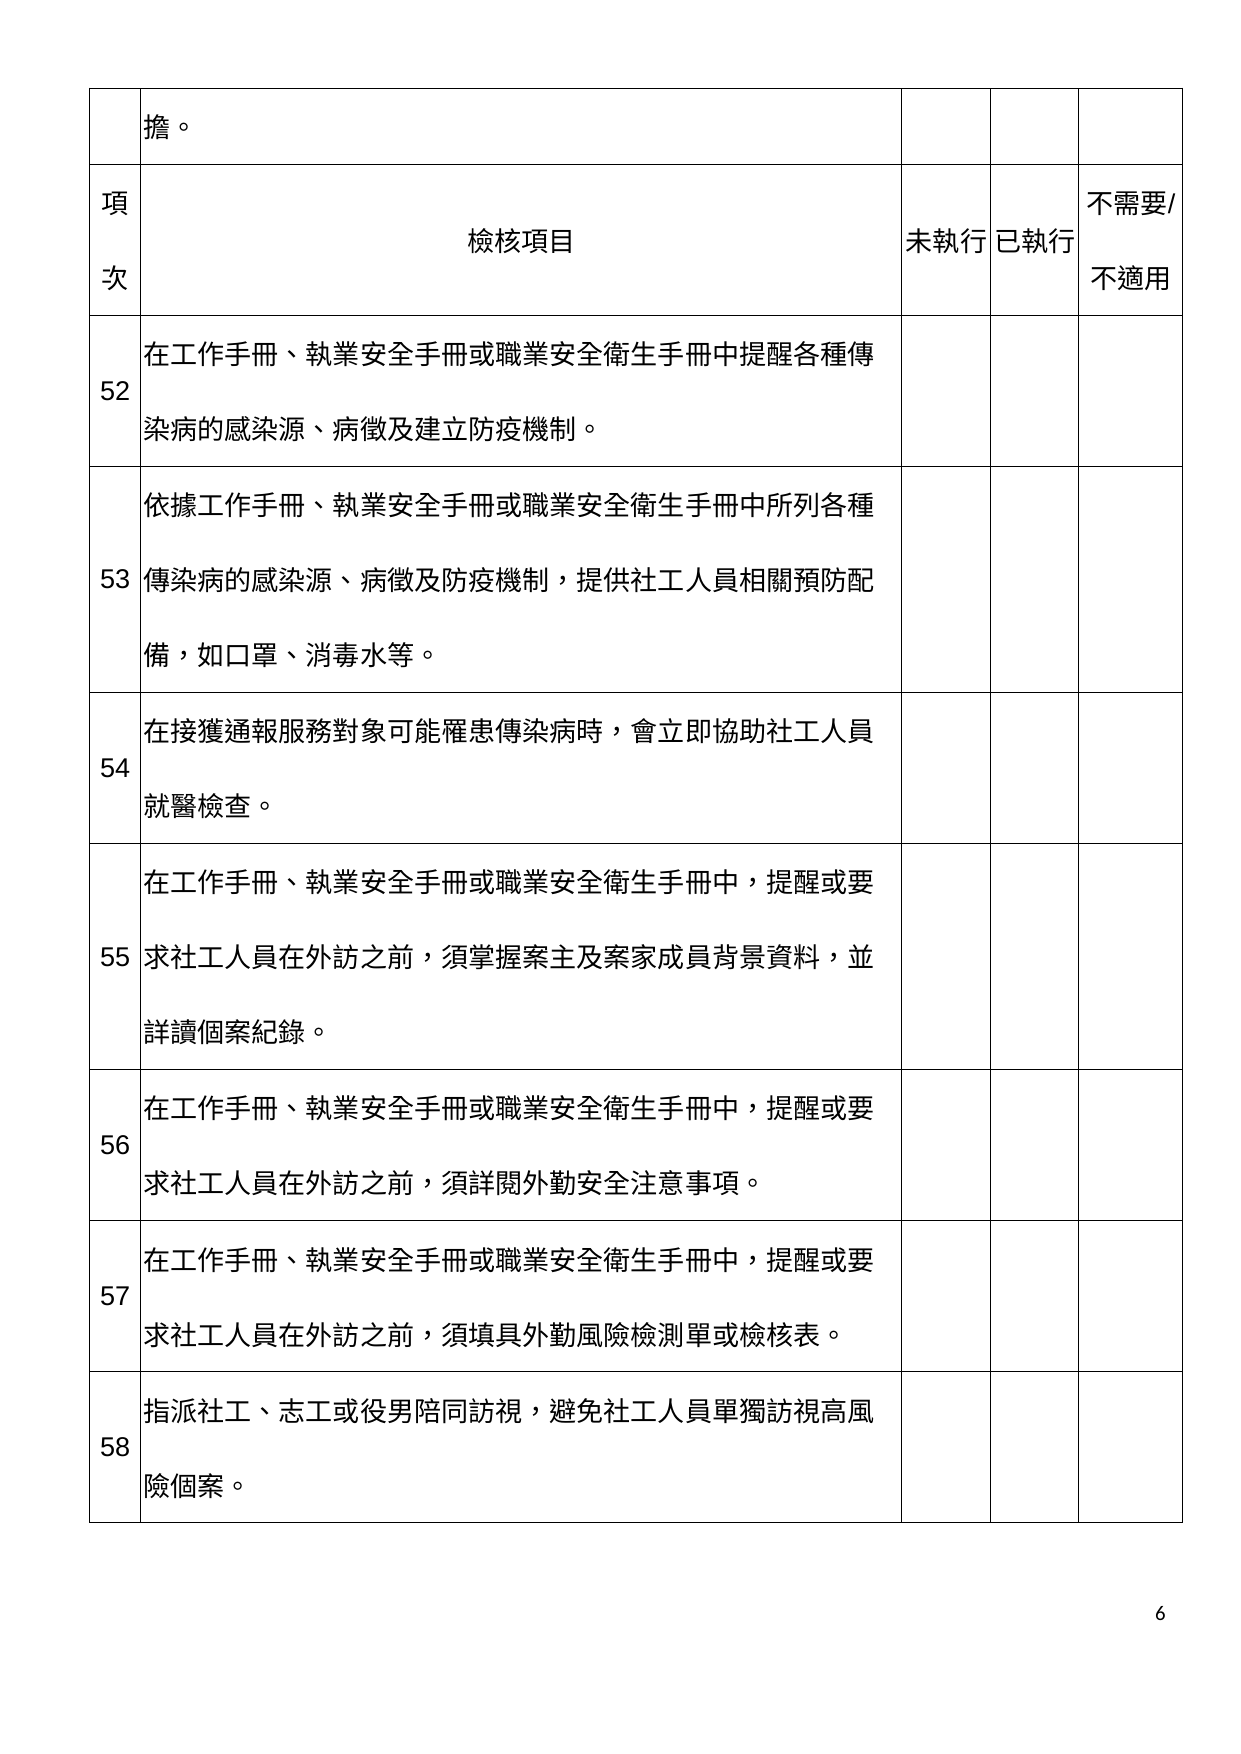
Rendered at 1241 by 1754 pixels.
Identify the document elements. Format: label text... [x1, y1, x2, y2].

table_cell [1079, 844, 1182, 1069]
table_cell 在工作手冊、執業安全手冊或職業安全衛生手冊中，提醒或要求社工人員在外訪之前，須填具外勤風險檢測單或檢核表。 [141, 1221, 901, 1371]
table_cell 在工作手冊、執業安全手冊或職業安全衛生手冊中提醒各種傳染病的感染源、病徵及建立防疫機制。 [141, 316, 901, 466]
table_cell [902, 316, 990, 466]
table_cell 檢核項目 [141, 165, 901, 314]
table_cell [1079, 89, 1182, 163]
table_cell 58 [90, 1372, 140, 1522]
table_cell [902, 89, 990, 163]
table_cell [1079, 1221, 1182, 1371]
table_cell 擔。 [141, 89, 901, 163]
table_cell [902, 1070, 990, 1220]
table_cell 不需要/不適用 [1079, 165, 1182, 314]
table_cell [991, 89, 1078, 163]
table_cell [1079, 467, 1182, 692]
table_cell 53 [90, 467, 140, 692]
table_cell [902, 1221, 990, 1371]
table_cell [991, 844, 1078, 1069]
table_cell [90, 89, 140, 163]
table_cell [991, 1070, 1078, 1220]
table_cell [991, 316, 1078, 466]
table_cell [991, 1372, 1078, 1522]
table_cell 56 [90, 1070, 140, 1220]
table_cell 在工作手冊、執業安全手冊或職業安全衛生手冊中，提醒或要求社工人員在外訪之前，須掌握案主及案家成員背景資料，並詳讀個案紀錄。 [141, 844, 901, 1069]
table_cell [1079, 693, 1182, 843]
table_cell [991, 693, 1078, 843]
table_cell [1079, 1070, 1182, 1220]
table_cell [902, 1372, 990, 1522]
table_cell 在工作手冊、執業安全手冊或職業安全衛生手冊中，提醒或要求社工人員在外訪之前，須詳閱外勤安全注意事項。 [141, 1070, 901, 1220]
table_cell [991, 467, 1078, 692]
table_cell [902, 693, 990, 843]
table_cell [1079, 1372, 1182, 1522]
table_cell 項次 [90, 165, 140, 314]
table_cell 54 [90, 693, 140, 843]
table_cell [902, 467, 990, 692]
table_cell 未執行 [902, 165, 990, 314]
table_cell 55 [90, 844, 140, 1069]
table_cell [1079, 316, 1182, 466]
table_cell 依據工作手冊、執業安全手冊或職業安全衛生手冊中所列各種傳染病的感染源、病徵及防疫機制，提供社工人員相關預防配備，如口罩、消毒水等。 [141, 467, 901, 692]
table_cell 指派社工、志工或役男陪同訪視，避免社工人員單獨訪視高風險個案。 [141, 1372, 901, 1522]
table_cell 57 [90, 1221, 140, 1371]
table_cell 在接獲通報服務對象可能罹患傳染病時，會立即協助社工人員就醫檢查。 [141, 693, 901, 843]
table_cell [902, 844, 990, 1069]
table_cell 52 [90, 316, 140, 466]
table_cell [991, 1221, 1078, 1371]
table_cell 已執行 [991, 165, 1078, 314]
